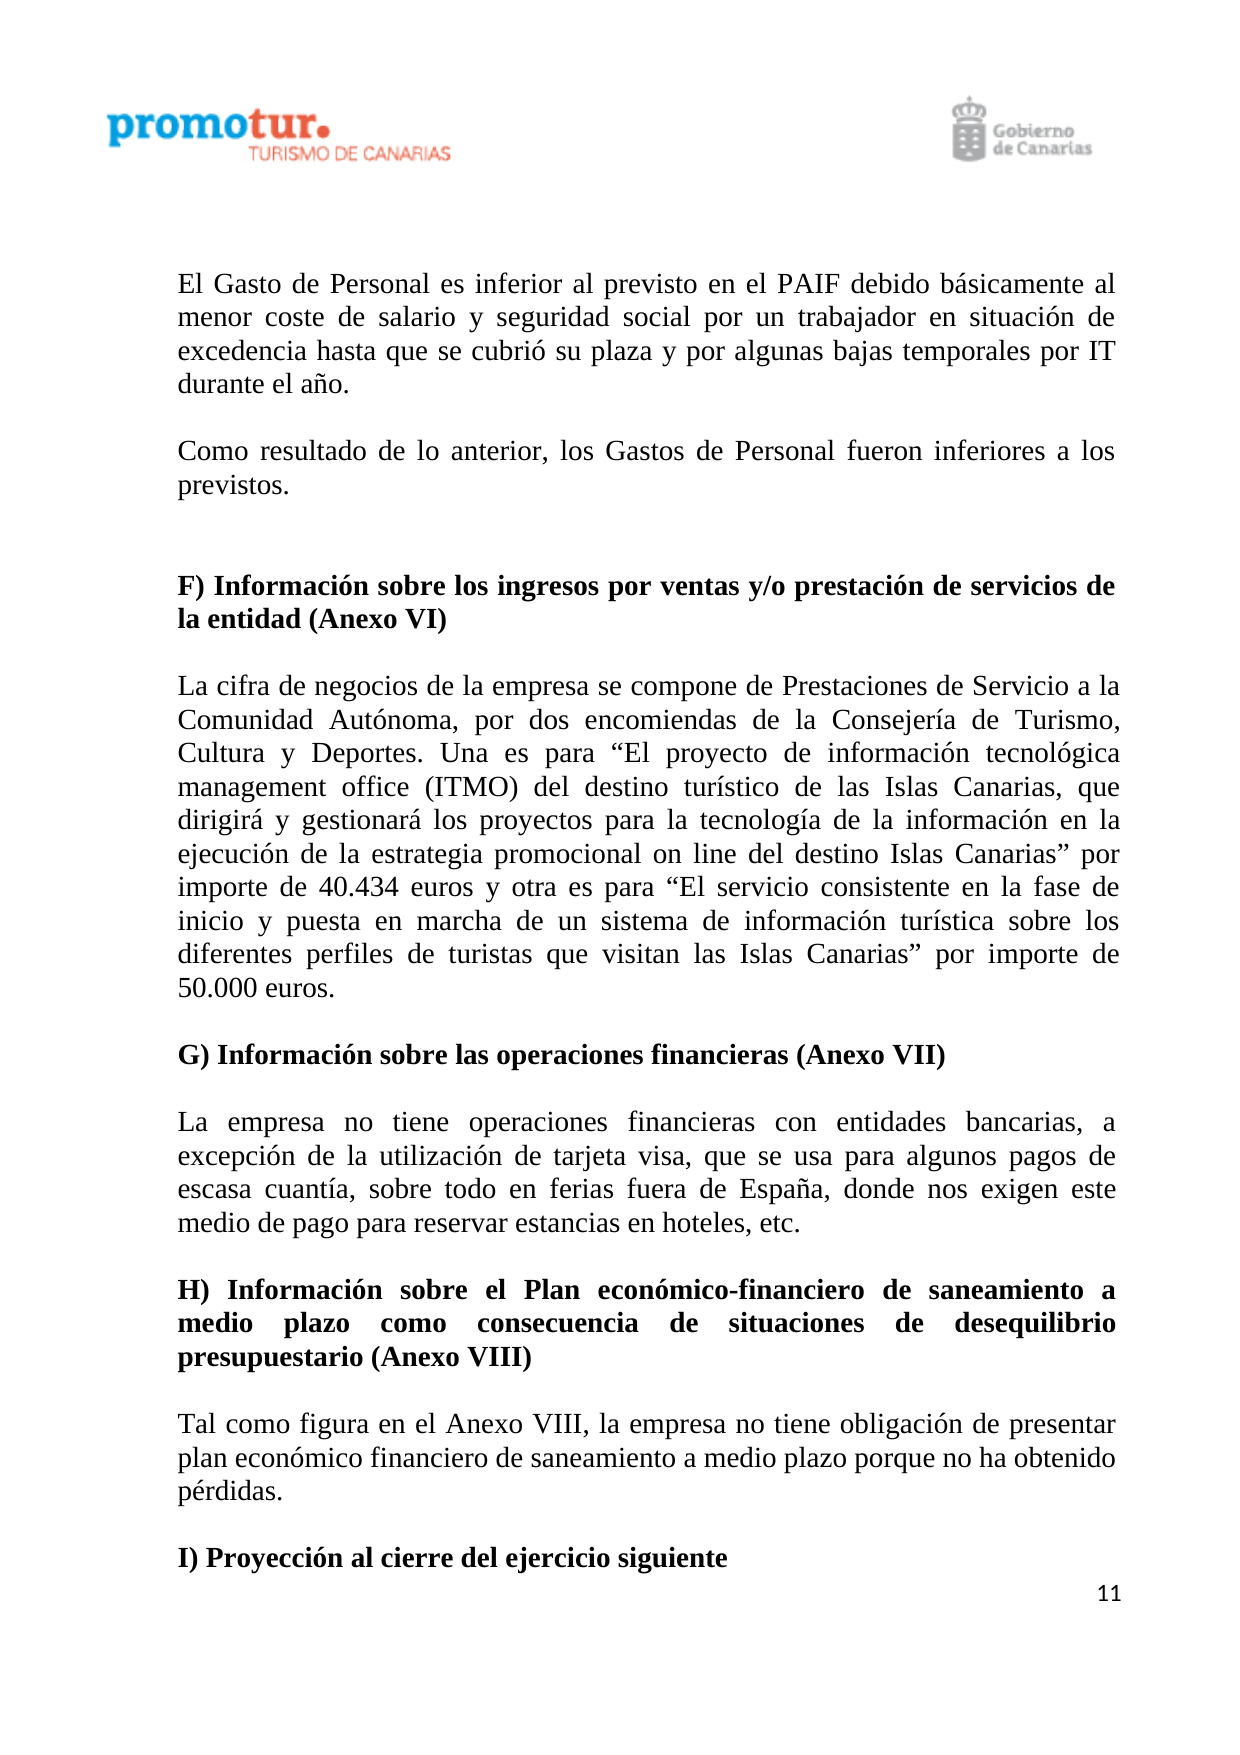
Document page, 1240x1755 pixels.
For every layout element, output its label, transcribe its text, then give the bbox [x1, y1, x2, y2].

text La cifra de negocios de la empresa se compone de Prestaciones de Servicio a la Comunidad Autónoma, por dos encomiendas de la Consejería de Turismo, Cultura y Deportes. Una es para “El proyecto de información tecnológica management office (ITMO) del destino turístico de las Islas Canarias, que dirigirá y gestionará los proyectos para la tecnología de la información en la ejecución de la estrategia promocional on line del destino Islas Canarias” por importe de 40.434 euros y otra es para “El servicio consistente en la fase de inicio y puesta en marcha de un sistema de información turística sobre los diferentes perfiles de turistas que visitan las Islas Canarias” por importe de 50.000 euros. [177, 668, 1121, 1004]
text La empresa no tiene operaciones financieras con entidades bancarias, a excepción de la utilización de tarjeta visa, que se usa para algunos pagos de escasa cuantía, sobre todo en ferias fuera de España, donde nos exigen este medio de pago para reservar estancias en hoteles, etc. [177, 1104, 1117, 1238]
text Como resultado de lo anterior, los Gastos de Personal fueron inferiores a los previstos. [177, 433, 1117, 501]
text El Gasto de Personal es inferior al previsto en el PAIF debido básicamente al menor coste de salario y seguridad social por un trabajador en situación de excedencia hasta que se cubrió su plaza y por algunas bajas temporales por IT durante el año. [177, 266, 1117, 400]
text Tal como figura en el Anexo VIII, la empresa no tiene obligación de presentar plan económico financiero de saneamiento a medio plazo porque no ha obtenido pérdidas. [177, 1406, 1117, 1507]
text H) Información sobre el Plan económico-financiero de saneamiento a medio plazo como consecuencia de situaciones de desequilibrio presupuestario (Anexo VIII) [177, 1272, 1117, 1373]
picture [0, 21, 1240, 181]
text G) Información sobre las operaciones financieras (Anexo VII) [177, 1037, 1117, 1071]
text I) Proyección al cierre del ejercicio siguiente [177, 1540, 1117, 1574]
text F) Información sobre los ingresos por ventas y/o prestación de servicios de la entidad (Anexo VI) [177, 568, 1117, 635]
